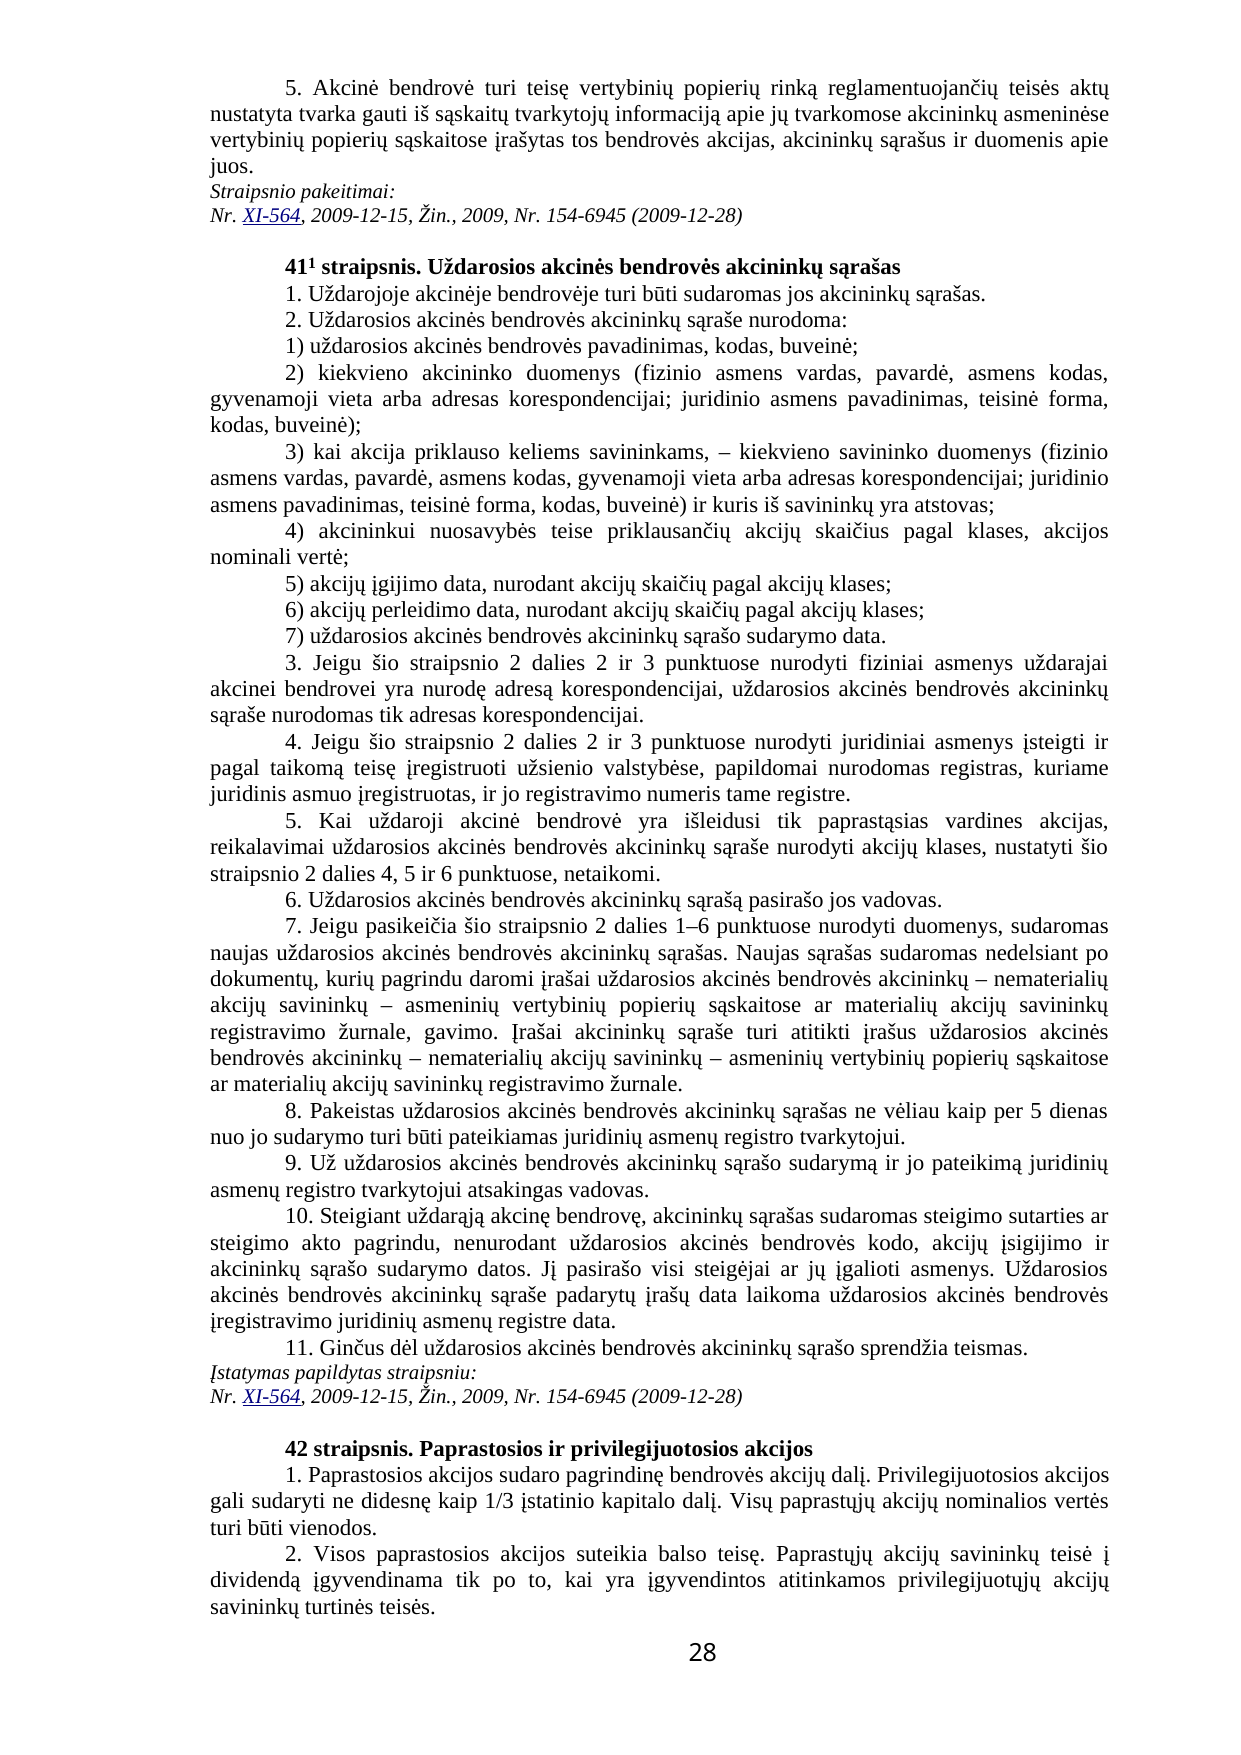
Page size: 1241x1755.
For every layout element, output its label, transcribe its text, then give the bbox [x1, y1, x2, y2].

text 5. Kai uždaroji akcinė bendrovė yra išleidusi tik paprastąsias vardines akcijas, reikalavimai uždarosios akcinės bendrovės akcininkų sąraše nurodyti akcijų klases, nustatyti šio straipsnio 2 dalies 4, 5 ir 6 punktuose, netaikomi. [210, 807, 1110, 886]
text 4) akcininkui nuosavybės teise priklausančių akcijų skaičius pagal klases, akcijos nominali vertė; [210, 517, 1110, 570]
text Nr. XI-564, 2009-12-15, Žin., 2009, Nr. 154-6945 (2009-12-28) [210, 1384, 1110, 1408]
text 1. Paprastosios akcijos sudaro pagrindinę bendrovės akcijų dalį. Privilegijuotosios akcijos gali sudaryti ne didesnę kaip 1/3 įstatinio kapitalo dalį. Visų paprastųjų akcijų nominalios vertės turi būti vienodos. [210, 1461, 1111, 1540]
text 8. Pakeistas uždarosios akcinės bendrovės akcininkų sąrašas ne vėliau kaip per 5 dienas nuo jo sudarymo turi būti pateikiamas juridinių asmenų registro tvarkytojui. [210, 1097, 1110, 1149]
text 11. Ginčus dėl uždarosios akcinės bendrovės akcininkų sąrašo sprendžia teismas. [210, 1334, 1110, 1360]
text 1) uždarosios akcinės bendrovės pavadinimas, kodas, buveinė; [210, 332, 1110, 359]
text 2. Visos paprastosios akcijos suteikia balso teisę. Paprastųjų akcijų savininkų teisė į dividendą įgyvendinama tik po to, kai yra įgyvendintos atitinkamos privilegijuotųjų akcijų savininkų turtinės teisės. [210, 1540, 1111, 1619]
text 9. Už uždarosios akcinės bendrovės akcininkų sąrašo sudarymą ir jo pateikimą juridinių asmenų registro tvarkytojui atsakingas vadovas. [210, 1149, 1110, 1202]
text 5. Akcinė bendrovė turi teisę vertybinių popierių rinką reglamentuojančių teisės aktų nustatyta tvarka gauti iš sąskaitų tvarkytojų informaciją apie jų tvarkomose akcininkų asmeninėse vertybinių popierių sąskaitose įrašytas tos bendrovės akcijas, akcininkų sąrašus ir duomenis apie juos. [210, 73, 1111, 179]
text Nr. XI-564, 2009-12-15, Žin., 2009, Nr. 154-6945 (2009-12-28) [210, 203, 1120, 227]
text 3) kai akcija priklauso keliems savininkams, – kiekvieno savininko duomenys (fizinio asmens vardas, pavardė, asmens kodas, gyvenamoji vieta arba adresas korespondencijai; juridinio asmens pavadinimas, teisinė forma, kodas, buveinė) ir kuris iš savininkų yra atstovas; [210, 438, 1110, 517]
text Įstatymas papildytas straipsniu: [210, 1360, 1111, 1384]
text Straipsnio pakeitimai: [210, 179, 1111, 203]
text 10. Steigiant uždarąją akcinę bendrovę, akcininkų sąrašas sudaromas steigimo sutarties ar steigimo akto pagrindu, nenurodant uždarosios akcinės bendrovės kodo, akcijų įsigijimo ir akcininkų sąrašo sudarymo datos. Jį pasirašo visi steigėjai ar jų įgalioti asmenys. Uždarosios akcinės bendrovės akcininkų sąraše padarytų įrašų data laikoma uždarosios akcinės bendrovės įregistravimo juridinių asmenų registre data. [210, 1202, 1110, 1334]
text 2. Uždarosios akcinės bendrovės akcininkų sąraše nurodoma: [210, 306, 1110, 332]
text 7. Jeigu pasikeičia šio straipsnio 2 dalies 1–6 punktuose nurodyti duomenys, sudaromas naujas uždarosios akcinės bendrovės akcininkų sąrašas. Naujas sąrašas sudaromas nedelsiant po dokumentų, kurių pagrindu daromi įrašai uždarosios akcinės bendrovės akcininkų – nematerialių akcijų savininkų – asmeninių vertybinių popierių sąskaitose ar materialių akcijų savininkų registravimo žurnale, gavimo. Įrašai akcininkų sąraše turi atitikti įrašus uždarosios akcinės bendrovės akcininkų – nematerialių akcijų savininkų – asmeninių vertybinių popierių sąskaitose ar materialių akcijų savininkų registravimo žurnale. [210, 912, 1110, 1097]
text 3. Jeigu šio straipsnio 2 dalies 2 ir 3 punktuose nurodyti fiziniai asmenys uždarajai akcinei bendrovei yra nurodę adresą korespondencijai, uždarosios akcinės bendrovės akcininkų sąraše nurodomas tik adresas korespondencijai. [210, 649, 1110, 728]
text 4. Jeigu šio straipsnio 2 dalies 2 ir 3 punktuose nurodyti juridiniai asmenys įsteigti ir pagal taikomą teisę įregistruoti užsienio valstybėse, papildomai nurodomas registras, kuriame juridinis asmuo įregistruotas, ir jo registravimo numeris tame registre. [210, 728, 1110, 807]
text 411 straipsnis. Uždarosios akcinės bendrovės akcininkų sąrašas [210, 253, 1110, 280]
text 5) akcijų įgijimo data, nurodant akcijų skaičių pagal akcijų klases; [210, 570, 1110, 596]
text 42 straipsnis. Paprastosios ir privilegijuotosios akcijos [210, 1435, 1111, 1461]
text 1. Uždarojoje akcinėje bendrovėje turi būti sudaromas jos akcininkų sąrašas. [210, 280, 1110, 306]
text 6. Uždarosios akcinės bendrovės akcininkų sąrašą pasirašo jos vadovas. [210, 886, 1110, 912]
text 2) kiekvieno akcininko duomenys (fizinio asmens vardas, pavardė, asmens kodas, gyvenamoji vieta arba adresas korespondencijai; juridinio asmens pavadinimas, teisinė forma, kodas, buveinė); [210, 359, 1110, 438]
text 7) uždarosios akcinės bendrovės akcininkų sąrašo sudarymo data. [210, 622, 1110, 649]
text 6) akcijų perleidimo data, nurodant akcijų skaičių pagal akcijų klases; [210, 596, 1110, 622]
